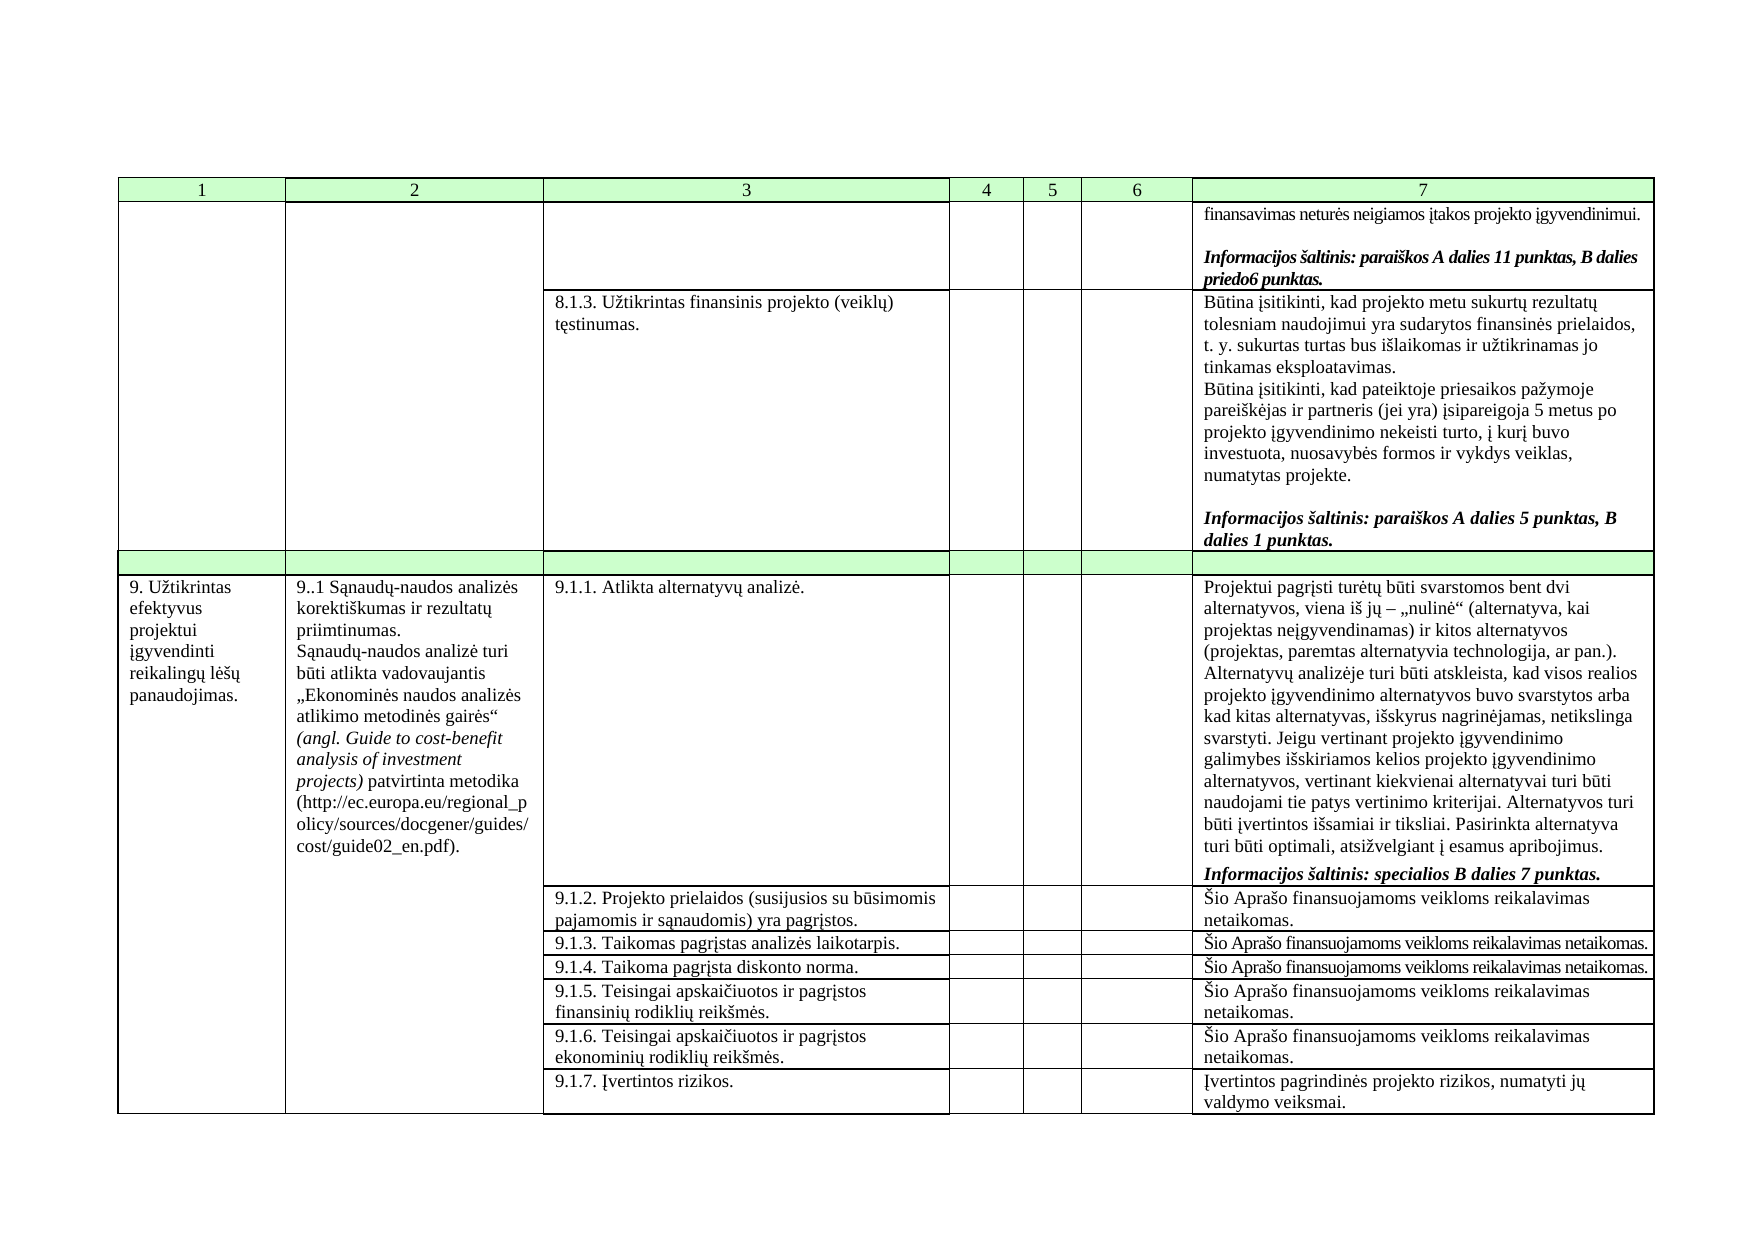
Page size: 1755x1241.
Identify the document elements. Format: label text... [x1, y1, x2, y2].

table_cell [1082, 931, 1192, 954]
table_cell 9..1 Sąnaudų-naudos analizės korektiškumas ir rezultatų priimtinumas. Sąnaudų-naudos analizė turi būti atlikta vadovaujantis „Ekonominės naudos analizės atlikimo metodinės gairės“ (angl. Guide to cost-benefit analysis of investment projects) patvirtinta metodika (http://ec.europa.eu/regional_policy/sources/docgener/guides/cost/guide02_en.pdf). [286, 576, 543, 1113]
table_header 1 [119, 178, 285, 201]
table_cell Šio Aprašo finansuojamoms veikloms reikalavimas netaikomas. [1193, 980, 1653, 1023]
table_cell 9.1.7. Įvertintos rizikos. [544, 1070, 949, 1113]
table_cell [1082, 1069, 1192, 1113]
table_cell [1024, 955, 1081, 977]
table_cell Šio Aprašo finansuojamoms veikloms reikalavimas netaikomas. [1193, 887, 1653, 930]
table_cell Būtina įsitikinti, kad projekto metu sukurtų rezultatų tolesniam naudojimui yra sudarytos finansinės prielaidos, t. y. sukurtas turtas bus išlaikomas ir užtikrinamas jo tinkamas eksploatavimas. Būtina įsitikinti, kad pateiktoje priesaikos pažymoje pareiškėjas ir partneris (jei yra) įsipareigoja 5 metus po projekto įgyvendinimo nekeisti turto, į kurį buvo investuota, nuosavybės formos ir vykdys veiklas, numatytas projekte. Informacijos šaltinis: paraiškos A dalies 5 punktas, B dalies 1 punktas. [1193, 291, 1653, 550]
table_cell [1193, 552, 1653, 574]
table_header 4 [950, 178, 1023, 201]
table_cell Projektui pagrįsti turėtų būti svarstomos bent dvi alternatyvos, viena iš jų – „nulinė“ (alternatyva, kai projektas neįgyvendinamas) ir kitos alternatyvos (projektas, paremtas alternatyvia technologija, ar pan.). Alternatyvų analizėje turi būti atskleista, kad visos realios projekto įgyvendinimo alternatyvos buvo svarstytos arba kad kitas alternatyvas, išskyrus nagrinėjamas, netikslinga svarstyti. Jeigu vertinant projekto įgyvendinimo galimybes išskiriamos kelios projekto įgyvendinimo alternatyvos, vertinant kiekvienai alternatyvai turi būti naudojami tie patys vertinimo kriterijai. Alternatyvos turi būti įvertintos išsamiai ir tiksliai. Pasirinkta alternatyva turi būti optimali, atsižvelgiant į esamus apribojimus. Informacijos šaltinis: specialios B dalies 7 punktas. [1193, 576, 1653, 885]
table_cell [1082, 551, 1192, 574]
table_cell [1024, 290, 1081, 550]
table_cell [950, 551, 1023, 574]
table_cell [950, 290, 1023, 550]
table_cell 9. Užtikrintas efektyvus projektui įgyvendinti reikalingų lėšų panaudojimas. [119, 576, 285, 1113]
table_header 7 [1193, 179, 1653, 201]
table_cell 9.1.2. Projekto prielaidos (susijusios su būsimomis pajamomis ir sąnaudomis) yra pagrįstos. [544, 887, 949, 930]
table_header 6 [1082, 178, 1192, 201]
table_cell [1024, 931, 1081, 954]
table_cell [950, 886, 1023, 930]
table_cell [1024, 1024, 1081, 1068]
table_cell Šio Aprašo finansuojamoms veikloms reikalavimas netaikomas. [1193, 956, 1653, 977]
table_cell 9.1.5. Teisingai apskaičiuotos ir pagrįstos finansinių rodiklių reikšmės. [544, 980, 949, 1023]
table_cell [119, 551, 285, 574]
table_cell 9.1.4. Taikoma pagrįsta diskonto norma. [544, 956, 949, 977]
table_cell [1024, 886, 1081, 930]
table_cell [1024, 1069, 1081, 1113]
table_header 2 [286, 179, 543, 201]
table_cell [1024, 202, 1081, 289]
table_cell 9.1.3. Taikomas pagrįstas analizės laikotarpis. [544, 932, 949, 954]
table_cell [1082, 575, 1192, 885]
table_cell Įvertintos pagrindinės projekto rizikos, numatyti jų valdymo veiksmai. [1193, 1070, 1653, 1113]
table_cell [286, 551, 543, 574]
table_cell [1082, 886, 1192, 930]
table_cell [950, 575, 1023, 885]
table_cell [950, 1024, 1023, 1068]
table_cell [1024, 575, 1081, 885]
table_cell [950, 955, 1023, 977]
table_cell [544, 203, 949, 289]
table_cell [119, 202, 285, 550]
table_cell Šio Aprašo finansuojamoms veikloms reikalavimas netaikomas. [1193, 932, 1653, 954]
table_cell [1082, 202, 1192, 289]
table_cell 9.1.1. Atlikta alternatyvų analizė. [544, 576, 949, 885]
table_cell [1082, 955, 1192, 977]
table_cell 8.1.3. Užtikrintas finansinis projekto (veiklų) tęstinumas. [544, 291, 949, 550]
table_header 3 [544, 179, 949, 201]
table_cell [950, 931, 1023, 954]
table_header 5 [1024, 178, 1081, 201]
table_cell [950, 202, 1023, 289]
table_cell [950, 979, 1023, 1023]
table_cell 9.1.6. Teisingai apskaičiuotos ir pagrįstos ekonominių rodiklių reikšmės. [544, 1025, 949, 1068]
table_cell finansavimas neturės neigiamos įtakos projekto įgyvendinimui. Informacijos šaltinis: paraiškos A dalies 11 punktas, B dalies priedo6 punktas. [1193, 203, 1653, 289]
table_cell [1082, 979, 1192, 1023]
table_cell [1024, 979, 1081, 1023]
table_cell [1024, 551, 1081, 574]
table_cell [544, 552, 949, 574]
table_cell [1082, 1024, 1192, 1068]
table_cell Šio Aprašo finansuojamoms veikloms reikalavimas netaikomas. [1193, 1025, 1653, 1068]
table_cell [286, 203, 543, 550]
table_cell [1082, 290, 1192, 550]
table_cell [950, 1069, 1023, 1113]
